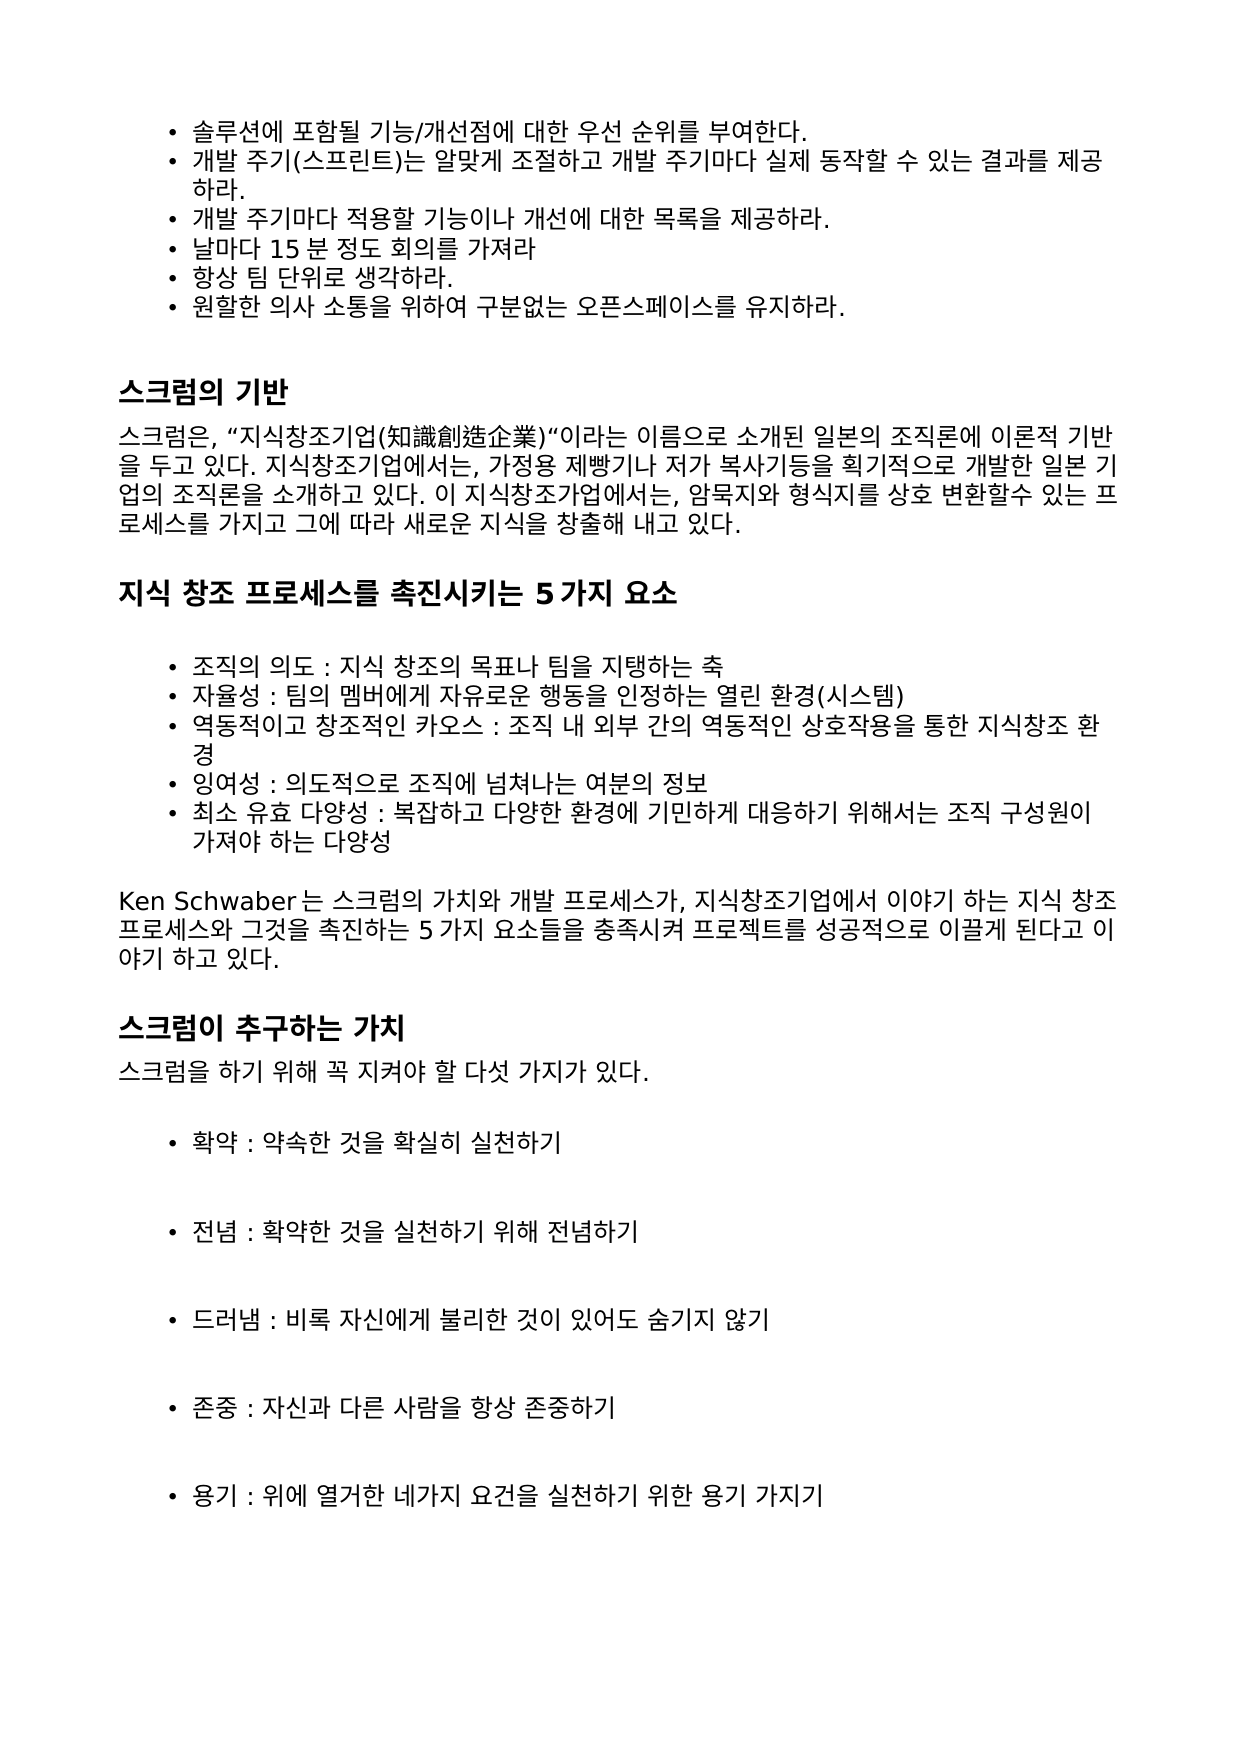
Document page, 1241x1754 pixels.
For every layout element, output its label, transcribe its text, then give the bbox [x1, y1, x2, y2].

text 스크럼을 하기 위해 꼭 지켜야 할 다섯 가지가 있다. [118, 1058, 1122, 1088]
list 솔루션에 포함될 기능/개선점에 대한 우선 순위를 부여한다. [177, 118, 1122, 147]
list 항상 팀 단위로 생각하라. [177, 264, 1122, 293]
text 스크럼은, “지식창조기업(知識創造企業)“이라는 이름으로 소개된 일본의 조직론에 이론적 기반을 두고 있다. 지식창조기업에서는, 가정용 제빵기나 저가 복사기등을 획기적으로 개발한 일본 기업의 조직론을 소개하고 있다. 이 지식창조가업에서는, 암묵지와 형식지를 상호 변환할수 있는 프로세스를 가지고 그에 따라 새로운 지식을 창출해 내고 있다. [118, 423, 1122, 540]
list 전념 : 확약한 것을 실천하기 위해 전념하기 [177, 1218, 1122, 1247]
list 개발 주기마다 적용할 기능이나 개선에 대한 목록을 제공하라. [177, 206, 1122, 235]
list 확약 : 약속한 것을 확실히 실천하기 [177, 1129, 1122, 1159]
list 잉여성 : 의도적으로 조직에 넘쳐나는 여분의 정보 [177, 770, 1122, 799]
text Ken Schwaber는 스크럼의 가치와 개발 프로세스가, 지식창조기업에서 이야기 하는 지식 창조 프로세스와 그것을 촉진하는 5가지 요소들을 충족시켜 프로젝트를 성공적으로 이끌게 된다고 이야기 하고 있다. [118, 887, 1122, 974]
subtitle 스크럼의 기반 [118, 377, 1122, 411]
list 원할한 의사 소통을 위하여 구분없는 오픈스페이스를 유지하라. [177, 293, 1122, 322]
list 존중 : 자신과 다른 사람을 항상 존중하기 [177, 1394, 1122, 1423]
list 역동적이고 창조적인 카오스 : 조직 내 외부 간의 역동적인 상호작용을 통한 지식창조 환경 [177, 712, 1122, 770]
list 개발 주기(스프린트)는 알맞게 조절하고 개발 주기마다 실제 동작할 수 있는 결과를 제공하라. [177, 147, 1122, 206]
list 용기 : 위에 열거한 네가지 요건을 실천하기 위한 용기 가지기 [177, 1482, 1122, 1511]
subtitle 스크럼이 추구하는 가치 [118, 1012, 1122, 1046]
list 자율성 : 팀의 멤버에게 자유로운 행동을 인정하는 열린 환경(시스템) [177, 682, 1122, 712]
subtitle 지식 창조 프로세스를 촉진시키는 5가지 요소 [118, 577, 1122, 611]
list 조직의 의도 : 지식 창조의 목표나 팀을 지탱하는 축 [177, 653, 1122, 682]
list 날마다 15분 정도 회의를 가져라 [177, 235, 1122, 264]
list 드러냄 : 비록 자신에게 불리한 것이 있어도 숨기지 않기 [177, 1306, 1122, 1335]
list 최소 유효 다양성 : 복잡하고 다양한 환경에 기민하게 대응하기 위해서는 조직 구성원이 가져야 하는 다양성 [177, 799, 1122, 857]
